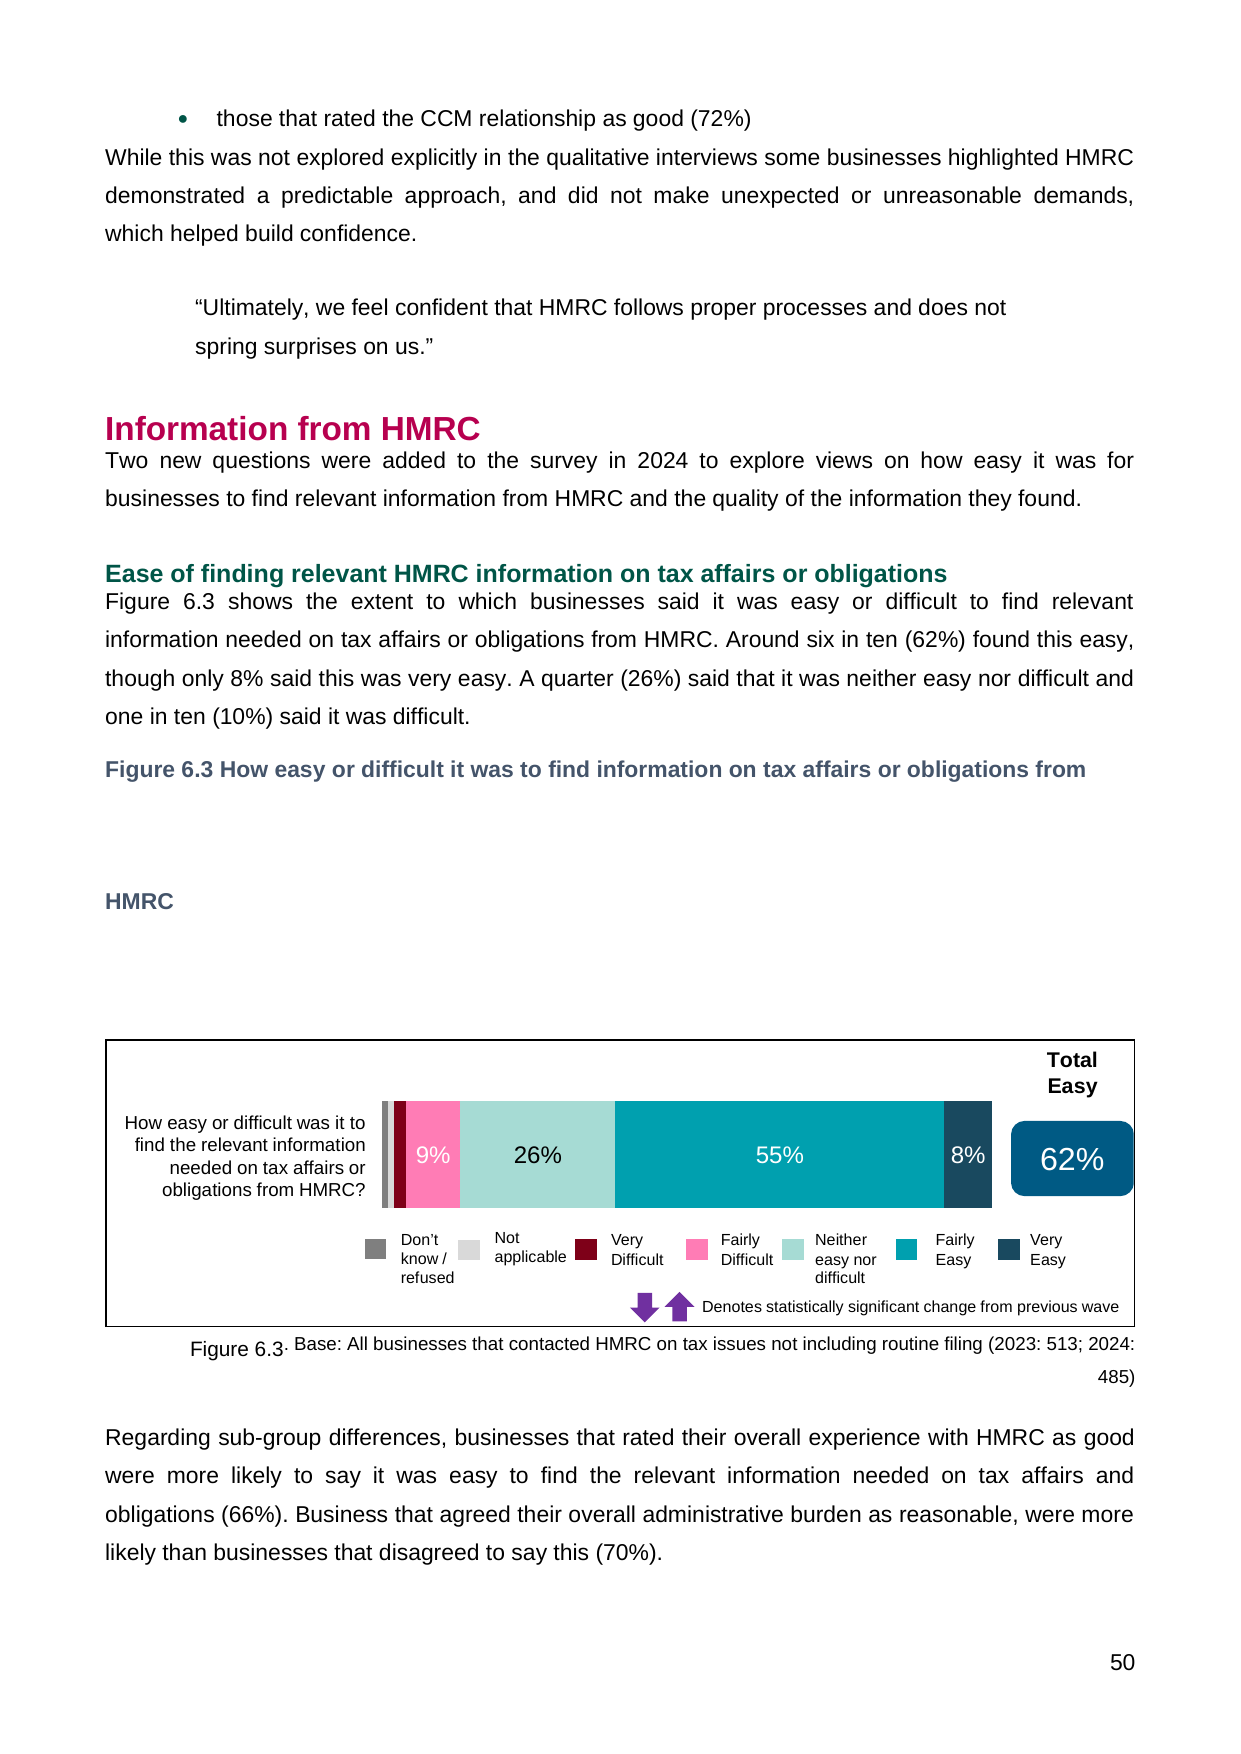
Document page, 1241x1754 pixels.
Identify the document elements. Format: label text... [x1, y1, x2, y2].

text Figure 6.3 shows the extent to which businesses said it was easy or difficult to find relevant information needed on tax affairs or obligations from HMRC. Around six in ten (62%) found this easy, though only 8% said this was very easy. A quarter (26%) said that it was neither easy nor difficult and one in ten (10%) said it was difficult. [105, 588, 1135, 737]
text “Ultimately, we feel confident that HMRC follows proper processes and does not spring surprises on us.” [195, 294, 1045, 366]
list those that rated the CCM relationship as good (72%) [179, 105, 1135, 138]
text Two new questions were added to the survey in 2024 to explore views on how easy it was for businesses to find relevant information from HMRC and the quality of the information they found. [105, 447, 1135, 519]
text Figure 6.3. Base: All businesses that contacted HMRC on tax issues not including routine filing (2023: 513; 2024: 485) [105, 1019, 1135, 1039]
text Figure 6.3. Base: All businesses that contacted HMRC on tax issues not including routine filing (2023: 513; 2024: 485) [105, 1327, 1135, 1393]
text Regarding sub-group differences, businesses that rated their overall experience with HMRC as good were more likely to say it was easy to find the relevant information needed on tax affairs and obligations (66%). Business that agreed their overall administrative burden as reasonable, were more likely than businesses that disagreed to say this (70%). [105, 1424, 1135, 1573]
text While this was not explored explicitly in the qualitative interviews some businesses highlighted HMRC demonstrated a predictable approach, and did not make unexpected or unreasonable demands, which helped build confidence. [105, 143, 1135, 254]
text Figure 6.3 How easy or difficult it was to find information on tax affairs or obligations from HMRC [105, 756, 1135, 997]
text Figure 6.3. Base: All businesses that contacted HMRC on tax issues not including routine filing (2023: 513; 2024: 485) [107, 1041, 1134, 1326]
subtitle Ease of finding relevant HMRC information on tax affairs or obligations [105, 559, 1135, 588]
subtitle Information from HMRC [105, 408, 1135, 447]
